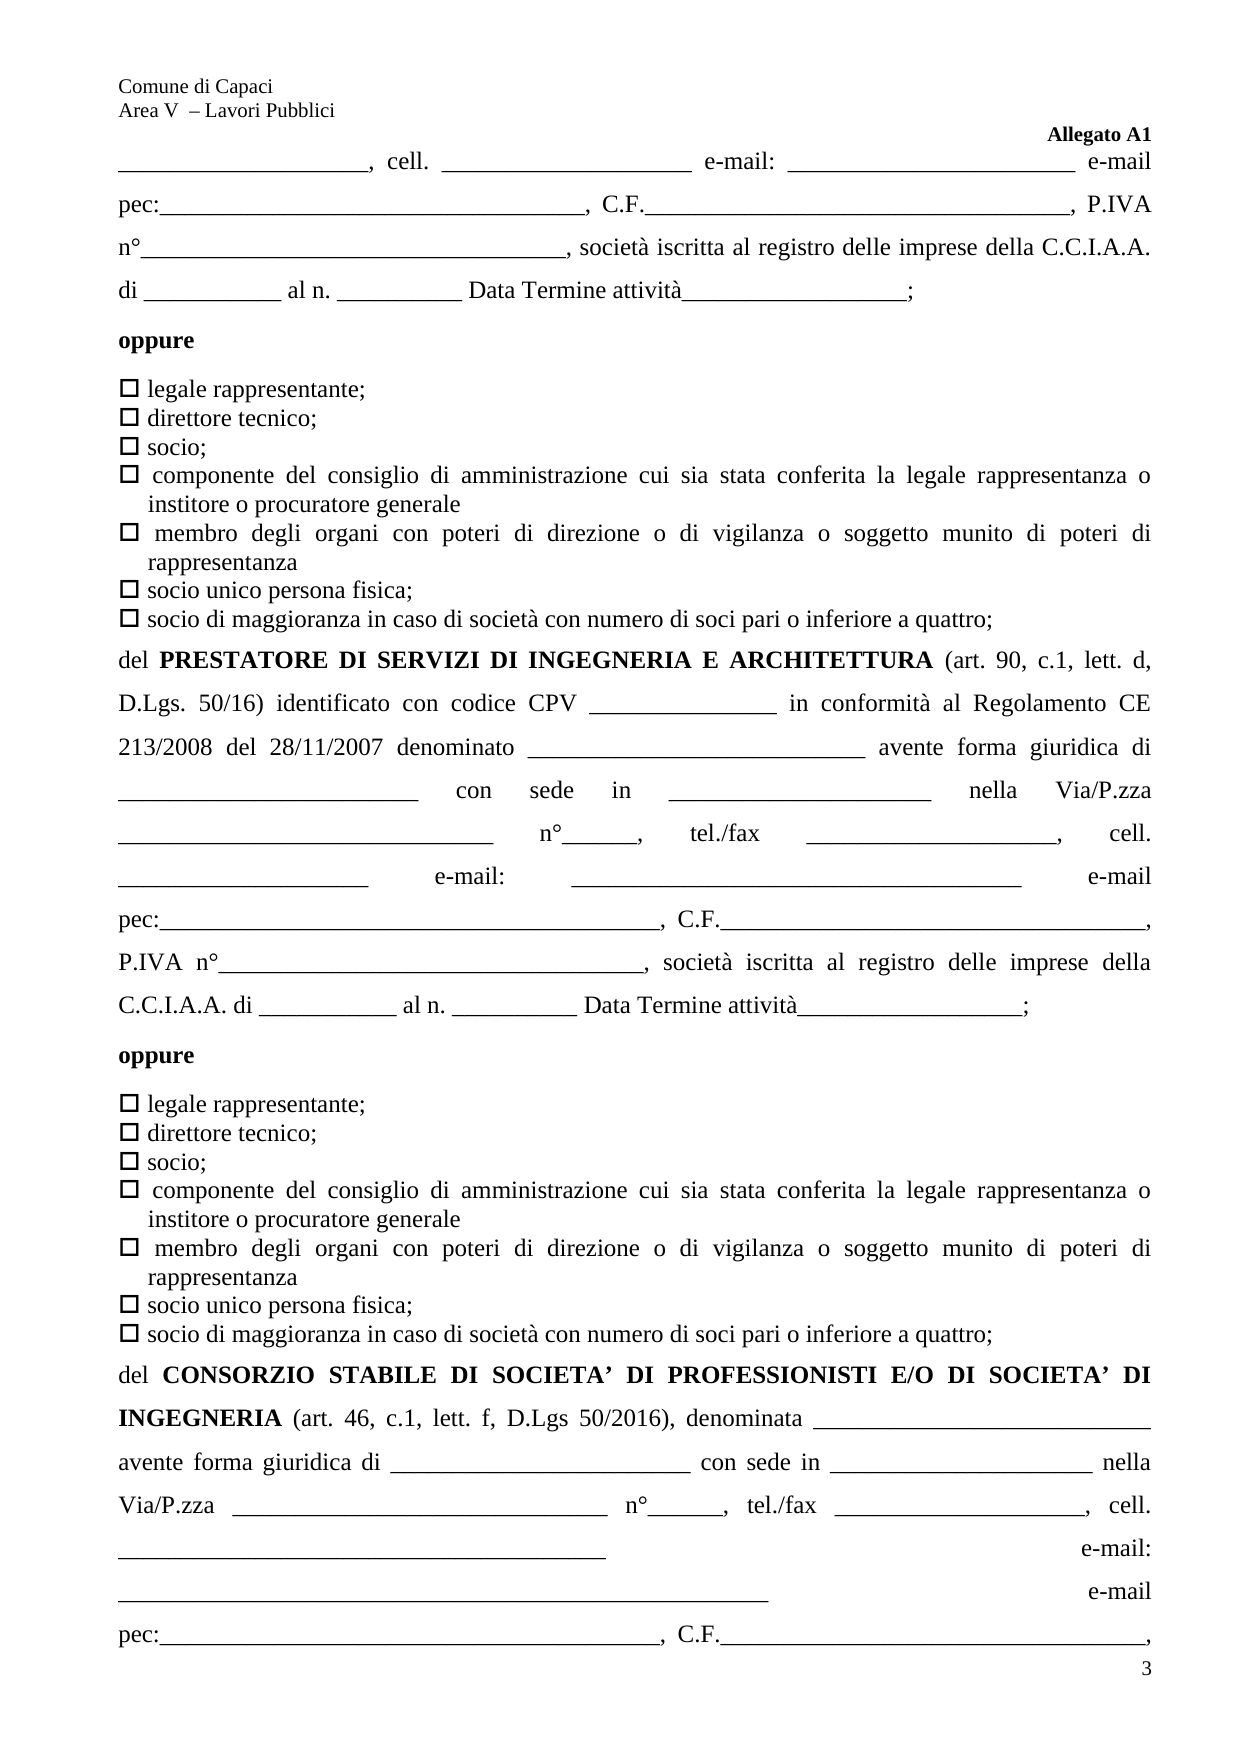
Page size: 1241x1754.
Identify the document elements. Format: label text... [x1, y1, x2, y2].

text  socio unico persona fisica; [118, 1290, 1152, 1319]
text oppure [118, 1040, 1152, 1068]
text  componente del consiglio di amministrazione cui sia stata conferita la legale rappresentanza o institore o procuratore generale [118, 460, 1152, 518]
text  socio di maggioranza in caso di società con numero di soci pari o inferiore a quattro; [118, 604, 1152, 633]
text  legale rappresentante; [118, 374, 1152, 403]
text  membro degli organi con poteri di direzione o di vigilanza o soggetto munito di poteri di rappresentanza [118, 1233, 1152, 1290]
text  componente del consiglio di amministrazione cui sia stata conferita la legale rappresentanza o institore o procuratore generale [118, 1175, 1152, 1233]
text  legale rappresentante; [118, 1089, 1152, 1118]
text  socio di maggioranza in caso di società con numero di soci pari o inferiore a quattro; [118, 1319, 1152, 1348]
text del CONSORZIO STABILE DI SOCIETA’ DI PROFESSIONISTI E/O DI SOCIETA’ DI INGEGNERIA (art. 46, c.1, lett. f, D.Lgs 50/2016), denominata ___________________________ avente forma giuridica di ________________________ con sede in _____________________ nella Via/P.zza ______________________________ n°______, tel./fax ____________________, cell. _______________________________________ e-mail: ____________________________________________________ e-mail pec:________________________________________, C.F.__________________________________, [118, 1360, 1152, 1648]
text  socio; [118, 1147, 1152, 1175]
text oppure [118, 325, 1152, 353]
text  socio; [118, 432, 1152, 460]
text ____________________, cell. ____________________ e-mail: _______________________ e-mail pec:__________________________________, C.F.__________________________________, P.IVA n°__________________________________, società iscritta al registro delle imprese della C.C.I.A.A. di ___________ al n. __________ Data Termine attività__________________; [118, 146, 1152, 304]
text  socio unico persona fisica; [118, 575, 1152, 604]
text del PRESTATORE DI SERVIZI DI INGEGNERIA E ARCHITETTURA (art. 90, c.1, lett. d, D.Lgs. 50/16) identificato con codice CPV _______________ in conformità al Regolamento CE 213/2008 del 28/11/2007 denominato ___________________________ avente forma giuridica di ________________________ con sede in _____________________ nella Via/P.zza ______________________________ n°______, tel./fax ____________________, cell. ____________________ e-mail: ____________________________________ e-mail pec:________________________________________, C.F.__________________________________, P.IVA n°__________________________________, società iscritta al registro delle imprese della C.C.I.A.A. di ___________ al n. __________ Data Termine attività__________________; [118, 645, 1152, 1019]
text  direttore tecnico; [118, 403, 1152, 432]
text  membro degli organi con poteri di direzione o di vigilanza o soggetto munito di poteri di rappresentanza [118, 518, 1152, 575]
text  direttore tecnico; [118, 1118, 1152, 1147]
